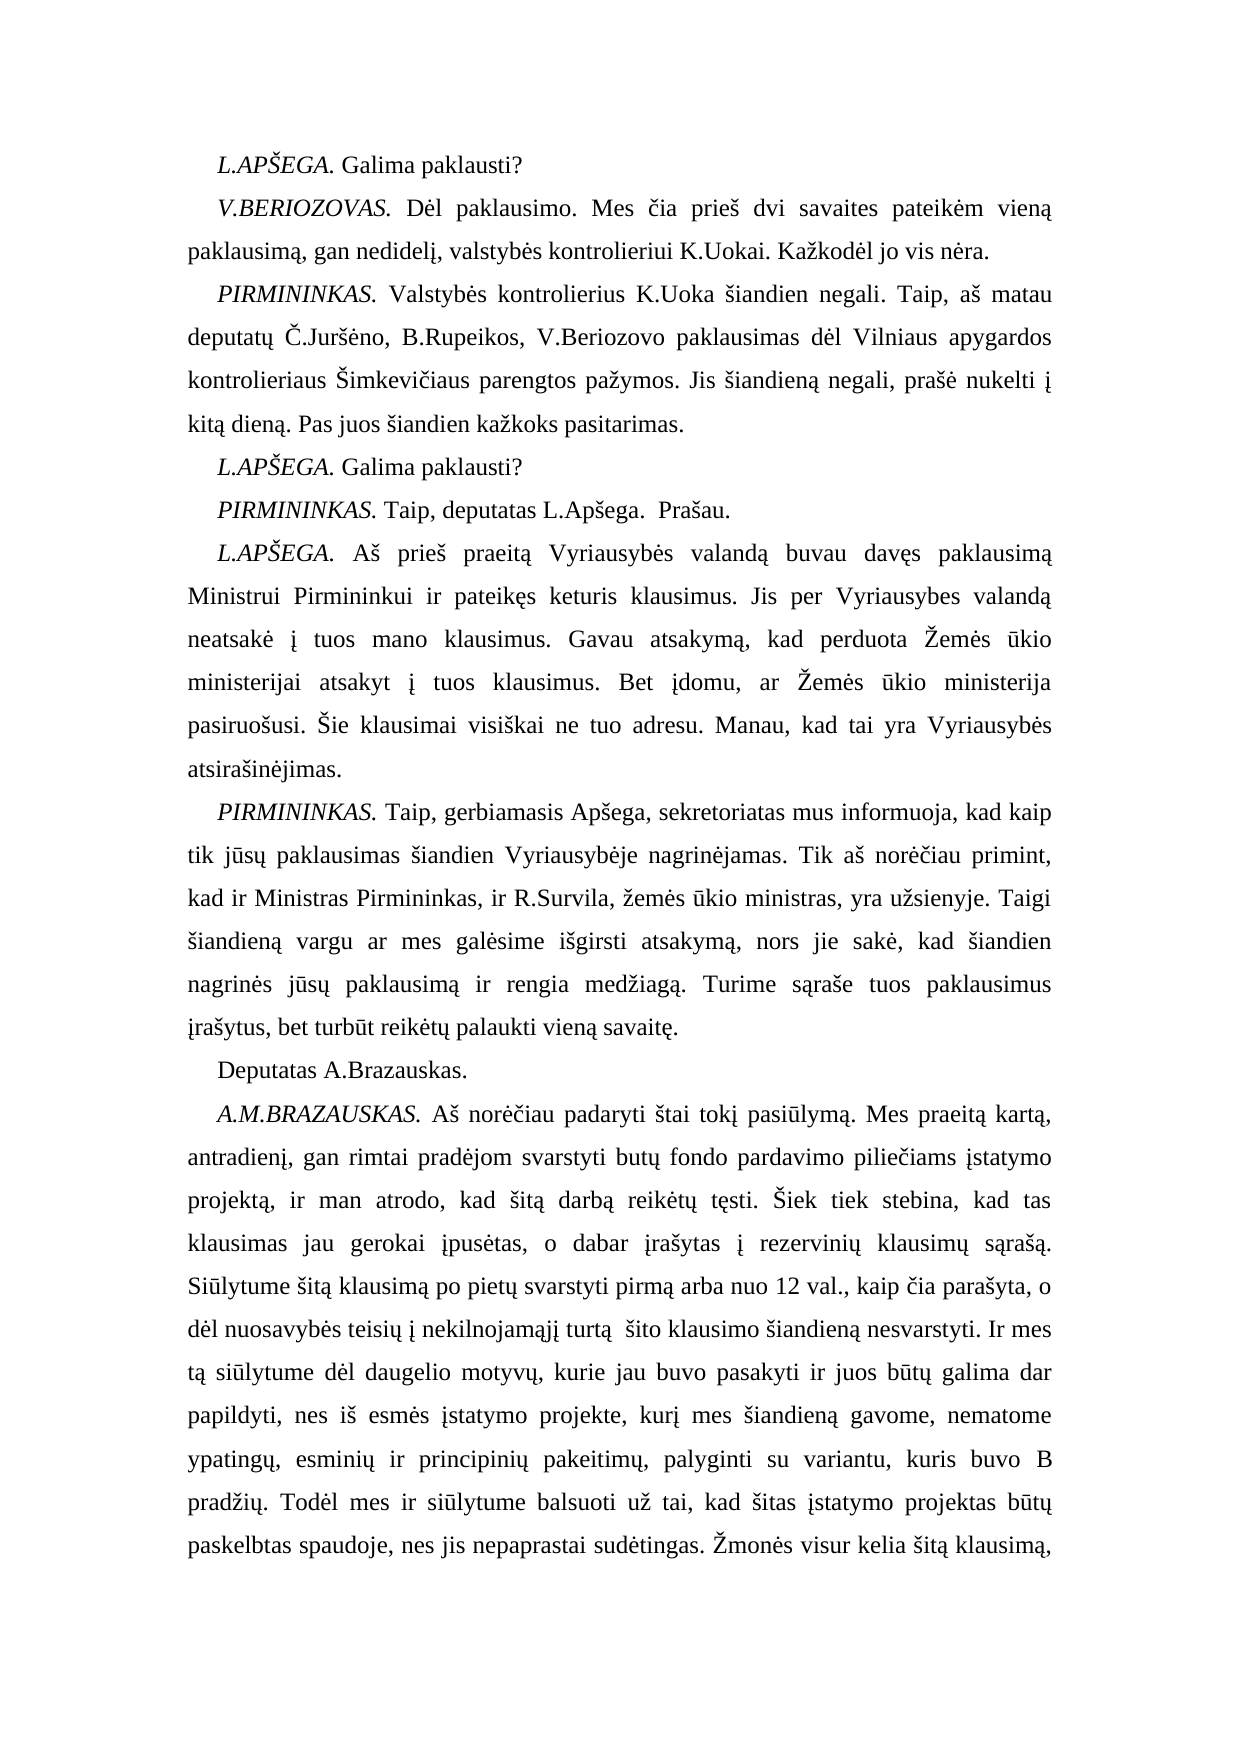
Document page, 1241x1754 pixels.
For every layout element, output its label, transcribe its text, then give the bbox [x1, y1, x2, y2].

text L.APŠEGA. Galima paklausti? [187, 150, 1053, 179]
text Deputatas A.Brazauskas. [187, 1056, 1053, 1084]
text A.M.BRAZAUSKAS. Aš norėčiau padaryti štai tokį pasiūlymą. Mes praeitą kartą, antradienį, gan rimtai pradėjom svarstyti butų fondo pardavimo piliečiams įstatymo projektą, ir man atrodo, kad šitą darbą reikėtų tęsti. Šiek tiek stebina, kad tas klausimas jau gerokai įpusėtas, o dabar įrašytas į rezervinių klausimų sąrašą. Siūlytume šitą klausimą po pietų svarstyti pirmą arba nuo 12 val., kaip čia parašyta, o dėl nuosavybės teisių į nekilnojamąjį turtą šito klausimo šiandieną nesvarstyti. Ir mes tą siūlytume dėl daugelio motyvų, kurie jau buvo pasakyti ir juos būtų galima dar papildyti, nes iš esmės įstatymo projekte, kurį mes šiandieną gavome, nematome ypatingų, esminių ir principinių pakeitimų, palyginti su variantu, kuris buvo b pradžių. Todėl mes ir siūlytume balsuoti už tai, kad šitas įstatymo projektas būtų paskelbtas spaudoje, nes jis nepaprastai sudėtingas. Žmonės visur kelia šitą klausimą, [187, 1099, 1053, 1559]
text L.APŠEGA. Galima paklausti? [187, 452, 1053, 481]
text V.BERIOZOVAS. Dėl paklausimo. Mes čia prieš dvi savaites pateikėm vieną paklausimą, gan nedidelį, valstybės kontrolieriui K.Uokai. Kažkodėl jo vis nėra. [187, 193, 1053, 265]
text L.APŠEGA. Aš prieš praeitą Vyriausybės valandą buvau davęs paklausimą Ministrui Pirmininkui ir pateikęs keturis klausimus. Jis per Vyriausybes valandą neatsakė į tuos mano klausimus. Gavau atsakymą, kad perduota Žemės ūkio ministerijai atsakyt į tuos klausimus. Bet įdomu, ar Žemės ūkio ministerija pasiruošusi. Šie klausimai visiškai ne tuo adresu. Manau, kad tai yra Vyriausybės atsirašinėjimas. [187, 538, 1053, 782]
text PIRMININKAS. Taip, deputatas L.Apšega. Prašau. [187, 495, 1053, 524]
text PIRMININKAS. Valstybės kontrolierius K.Uoka šiandien negali. Taip, aš matau deputatų Č.Juršėno, B.Rupeikos, V.Beriozovo paklausimas dėl Vilniaus apygardos kontrolieriaus Šimkevičiaus parengtos pažymos. Jis šiandieną negali, prašė nukelti į kitą dieną. Pas juos šiandien kažkoks pasitarimas. [187, 279, 1053, 437]
text PIRMININKAS. Taip, gerbiamasis Apšega, sekretoriatas mus informuoja, kad kaip tik jūsų paklausimas šiandien Vyriausybėje nagrinėjamas. Tik aš norėčiau primint, kad ir Ministras Pirmininkas, ir R.Survila, žemės ūkio ministras, yra užsienyje. Taigi šiandieną vargu ar mes galėsime išgirsti atsakymą, nors jie sakė, kad šiandien nagrinės jūsų paklausimą ir rengia medžiagą. Turime sąraše tuos paklausimus įrašytus, bet turbūt reikėtų palaukti vieną savaitę. [187, 797, 1053, 1041]
